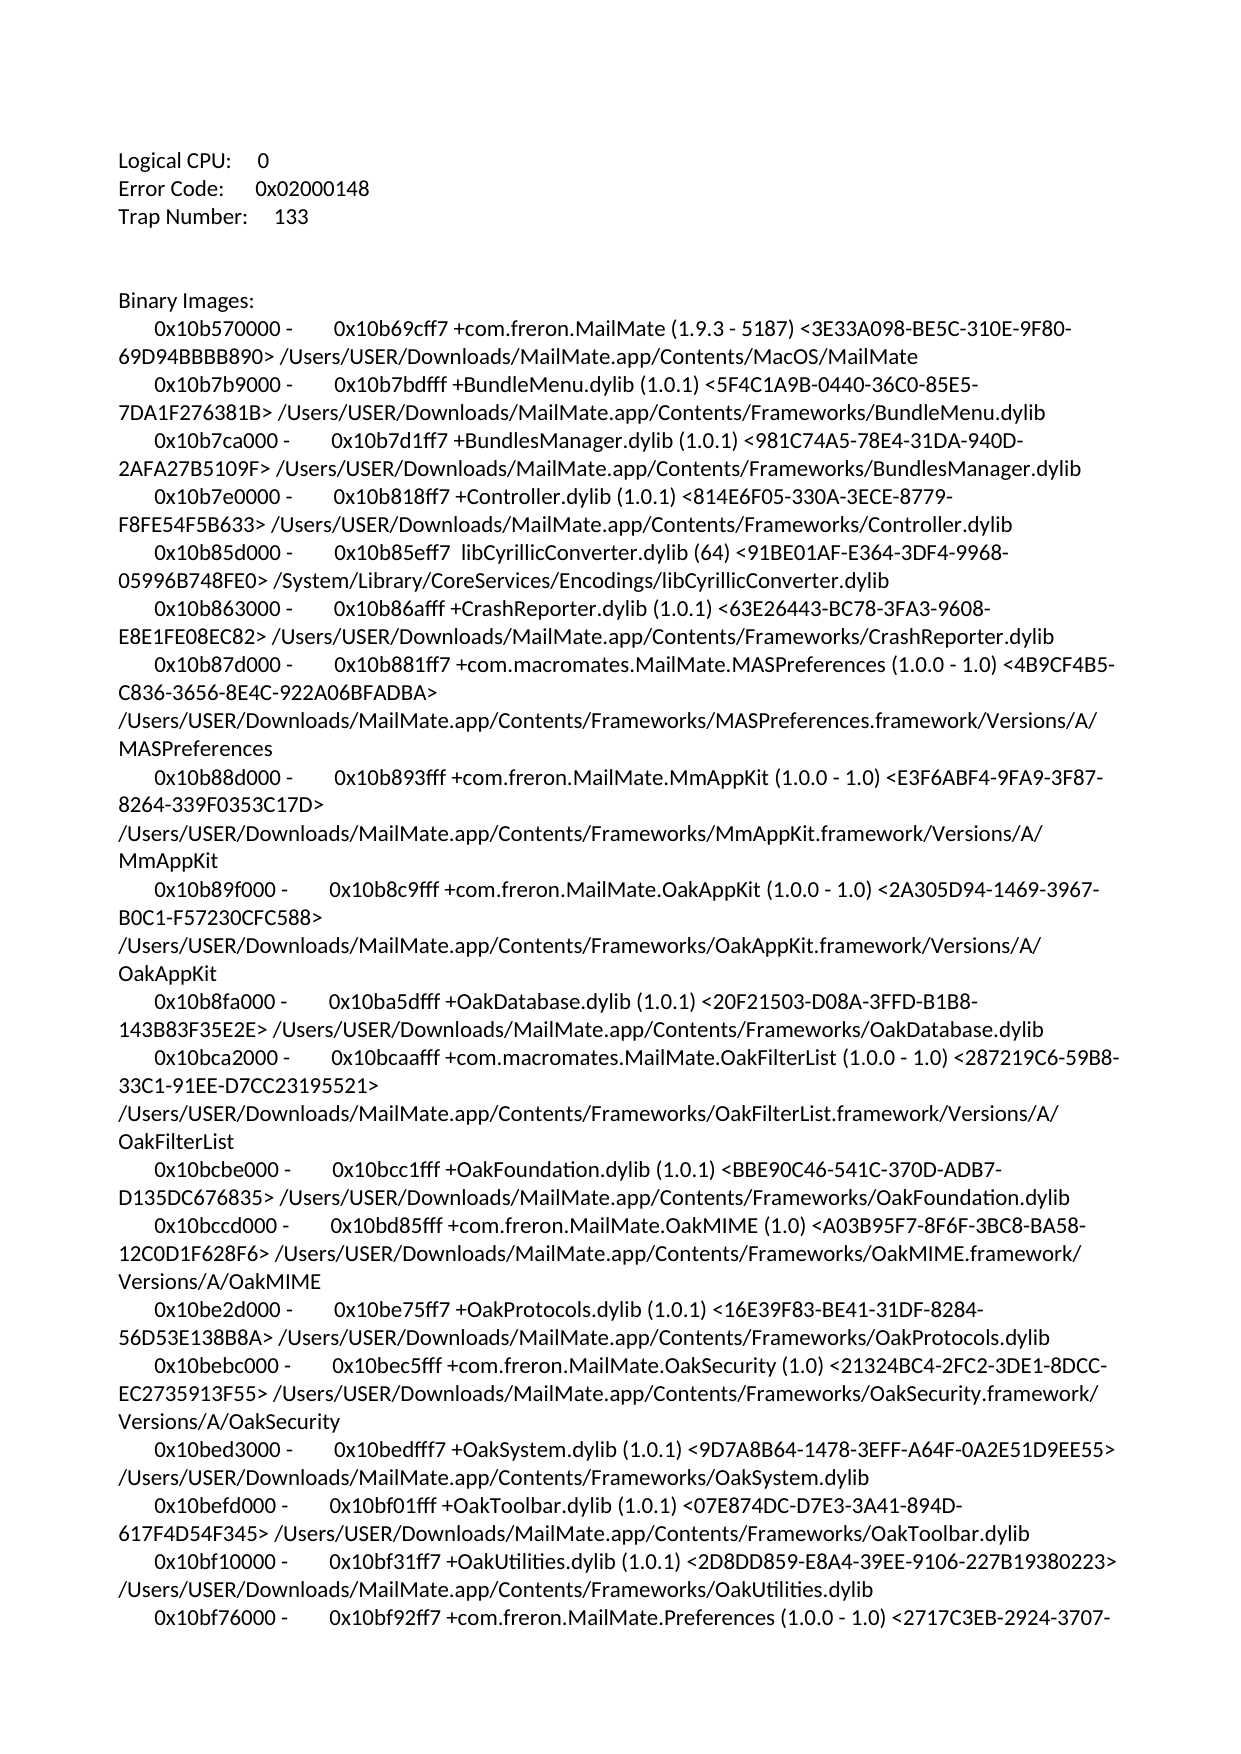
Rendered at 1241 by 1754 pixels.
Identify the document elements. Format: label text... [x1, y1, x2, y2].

text 0x10b7b9000 - 0x10b7bdfff +BundleMenu.dylib (1.0.1) <5F4C1A9B-0440-36C0-85E5-7DA1F276381B> /Users/USER/Downloads/MailMate.app/Contents/Frameworks/BundleMenu.dylib [118, 370, 1122, 426]
text 0x10b89f000 - 0x10b8c9fff +com.freron.MailMate.OakAppKit (1.0.0 - 1.0) <2A305D94-1469-3967-B0C1-F57230CFC588> /Users/USER/Downloads/MailMate.app/Contents/Frameworks/OakAppKit.framework/Versions/A/OakAppKit [118, 875, 1122, 987]
text Logical CPU: 0 [118, 146, 1122, 174]
text 0x10b8fa000 - 0x10ba5dfff +OakDatabase.dylib (1.0.1) <20F21503-D08A-3FFD-B1B8-143B83F35E2E> /Users/USER/Downloads/MailMate.app/Contents/Frameworks/OakDatabase.dylib [118, 987, 1122, 1043]
text 0x10bcbe000 - 0x10bcc1fff +OakFoundation.dylib (1.0.1) <BBE90C46-541C-370D-ADB7-D135DC676835> /Users/USER/Downloads/MailMate.app/Contents/Frameworks/OakFoundation.dylib [118, 1155, 1122, 1211]
text 0x10b85d000 - 0x10b85eff7 libCyrillicConverter.dylib (64) <91BE01AF-E364-3DF4-9968-05996B748FE0> /System/Library/CoreServices/Encodings/libCyrillicConverter.dylib [118, 538, 1122, 594]
text 0x10b87d000 - 0x10b881ff7 +com.macromates.MailMate.MASPreferences (1.0.0 - 1.0) <4B9CF4B5-C836-3656-8E4C-922A06BFADBA> /Users/USER/Downloads/MailMate.app/Contents/Frameworks/MASPreferences.framework/Versions/A/MASPreferences [118, 651, 1122, 763]
text Error Code: 0x02000148 [118, 174, 1122, 202]
text 0x10b88d000 - 0x10b893fff +com.freron.MailMate.MmAppKit (1.0.0 - 1.0) <E3F6ABF4-9FA9-3F87-8264-339F0353C17D> /Users/USER/Downloads/MailMate.app/Contents/Frameworks/MmAppKit.framework/Versions/A/MmAppKit [118, 763, 1122, 875]
text 0x10bf10000 - 0x10bf31ff7 +OakUtilities.dylib (1.0.1) <2D8DD859-E8A4-39EE-9106-227B19380223> /Users/USER/Downloads/MailMate.app/Contents/Frameworks/OakUtilities.dylib [118, 1547, 1122, 1603]
text Binary Images: [118, 286, 1122, 314]
text 0x10bebc000 - 0x10bec5fff +com.freron.MailMate.OakSecurity (1.0) <21324BC4-2FC2-3DE1-8DCC-EC2735913F55> /Users/USER/Downloads/MailMate.app/Contents/Frameworks/OakSecurity.framework/Versions/A/OakSecurity [118, 1351, 1122, 1435]
text 0x10bed3000 - 0x10bedfff7 +OakSystem.dylib (1.0.1) <9D7A8B64-1478-3EFF-A64F-0A2E51D9EE55> /Users/USER/Downloads/MailMate.app/Contents/Frameworks/OakSystem.dylib [118, 1435, 1122, 1491]
text Trap Number: 133 [118, 202, 1122, 230]
text 0x10bca2000 - 0x10bcaafff +com.macromates.MailMate.OakFilterList (1.0.0 - 1.0) <287219C6-59B8-33C1-91EE-D7CC23195521> /Users/USER/Downloads/MailMate.app/Contents/Frameworks/OakFilterList.framework/Versions/A/OakFilterList [118, 1043, 1122, 1155]
text 0x10b7e0000 - 0x10b818ff7 +Controller.dylib (1.0.1) <814E6F05-330A-3ECE-8779-F8FE54F5B633> /Users/USER/Downloads/MailMate.app/Contents/Frameworks/Controller.dylib [118, 482, 1122, 538]
text 0x10b863000 - 0x10b86afff +CrashReporter.dylib (1.0.1) <63E26443-BC78-3FA3-9608-E8E1FE08EC82> /Users/USER/Downloads/MailMate.app/Contents/Frameworks/CrashReporter.dylib [118, 594, 1122, 651]
text 0x10bccd000 - 0x10bd85fff +com.freron.MailMate.OakMIME (1.0) <A03B95F7-8F6F-3BC8-BA58-12C0D1F628F6> /Users/USER/Downloads/MailMate.app/Contents/Frameworks/OakMIME.framework/Versions/A/OakMIME [118, 1211, 1122, 1295]
text 0x10bf76000 - 0x10bf92ff7 +com.freron.MailMate.Preferences (1.0.0 - 1.0) <2717C3EB-2924-3707- [118, 1603, 1122, 1631]
text 0x10b7ca000 - 0x10b7d1ff7 +BundlesManager.dylib (1.0.1) <981C74A5-78E4-31DA-940D-2AFA27B5109F> /Users/USER/Downloads/MailMate.app/Contents/Frameworks/BundlesManager.dylib [118, 426, 1122, 482]
text 0x10befd000 - 0x10bf01fff +OakToolbar.dylib (1.0.1) <07E874DC-D7E3-3A41-894D-617F4D54F345> /Users/USER/Downloads/MailMate.app/Contents/Frameworks/OakToolbar.dylib [118, 1491, 1122, 1547]
text 0x10be2d000 - 0x10be75ff7 +OakProtocols.dylib (1.0.1) <16E39F83-BE41-31DF-8284-56D53E138B8A> /Users/USER/Downloads/MailMate.app/Contents/Frameworks/OakProtocols.dylib [118, 1295, 1122, 1351]
text 0x10b570000 - 0x10b69cff7 +com.freron.MailMate (1.9.3 - 5187) <3E33A098-BE5C-310E-9F80-69D94BBBB890> /Users/USER/Downloads/MailMate.app/Contents/MacOS/MailMate [118, 314, 1122, 370]
